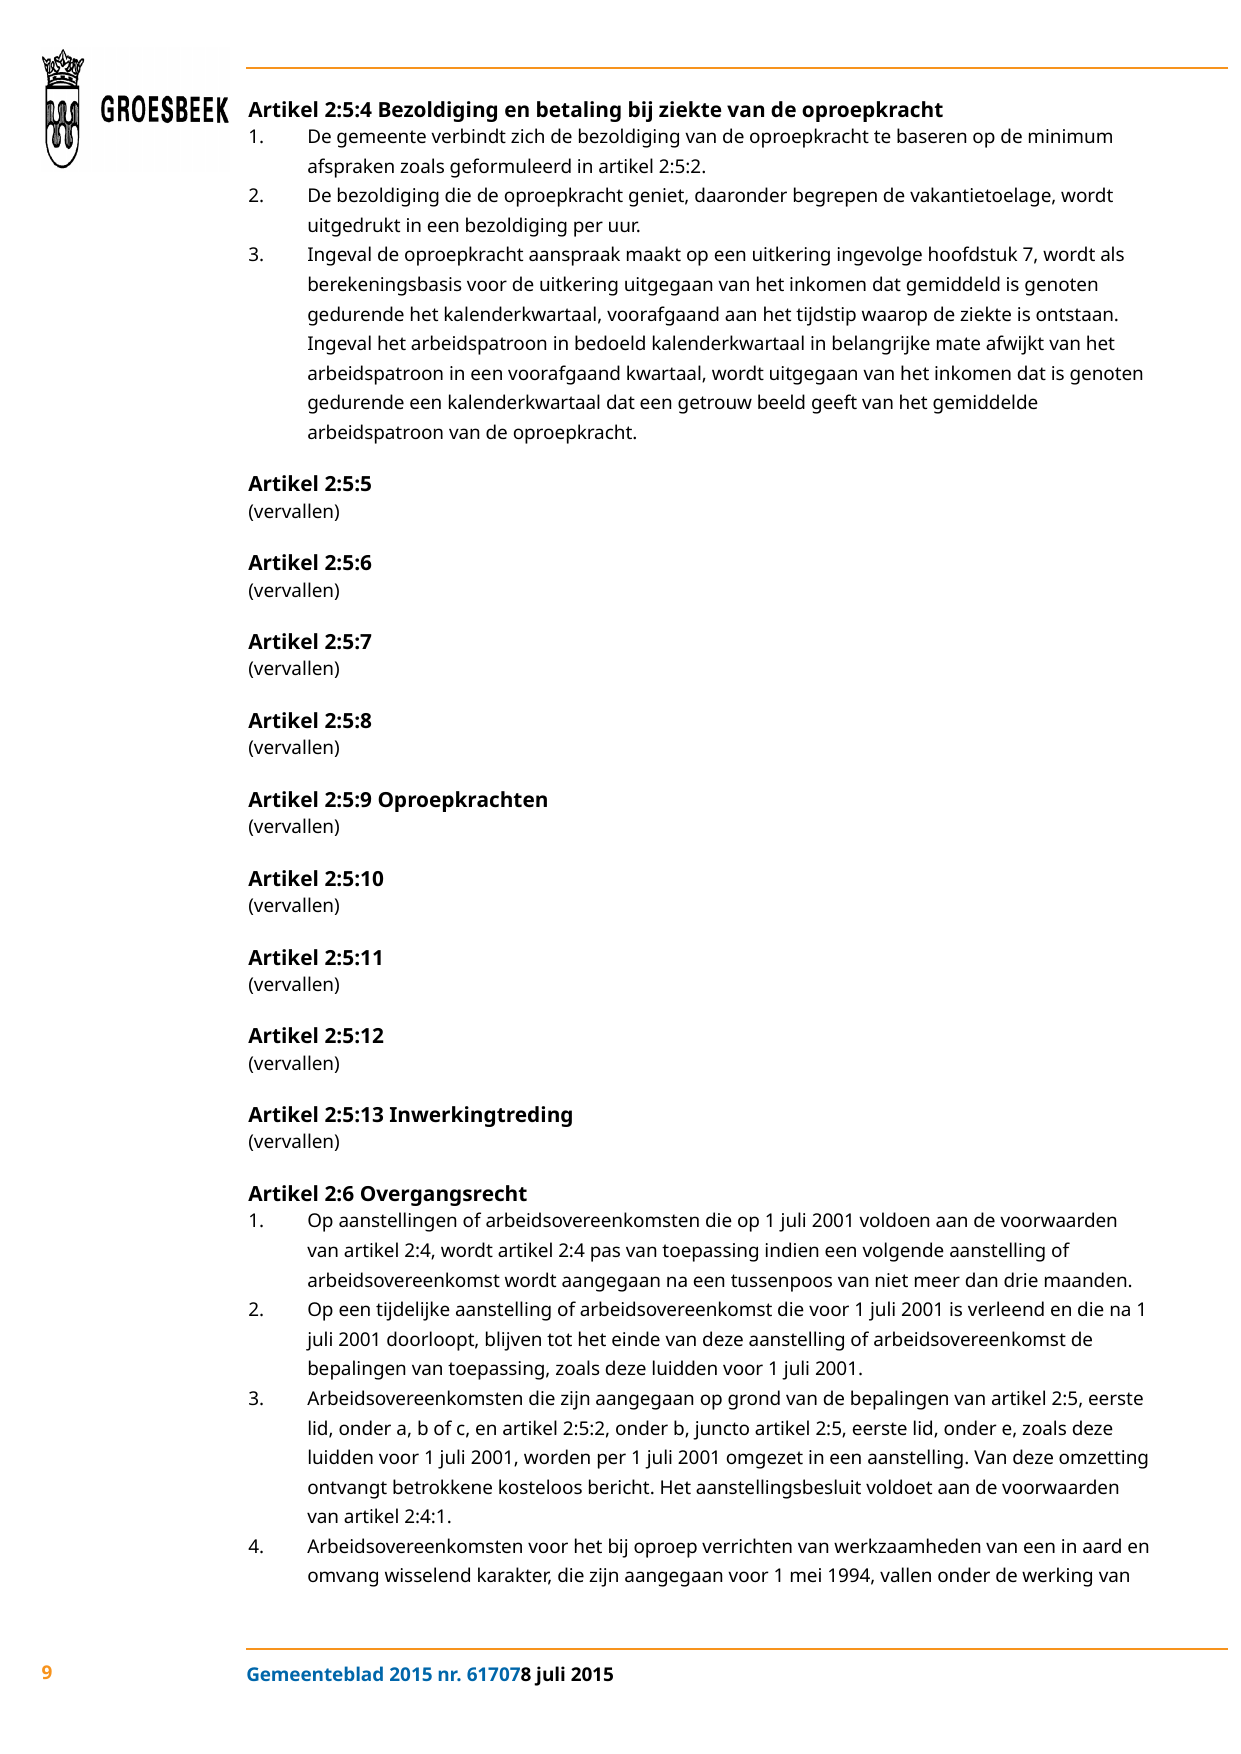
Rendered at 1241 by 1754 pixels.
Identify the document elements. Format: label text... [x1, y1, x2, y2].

text (vervallen) [248, 813, 1152, 839]
text Artikel 2:5:9 Oproepkrachten [248, 785, 1152, 813]
text Artikel 2:5:11 [248, 943, 1152, 971]
list Arbeidsovereenkomsten die zijn aangegaan op grond van de bepalingen van artikel 2:5, eerste lid, onder a, b of c, en artikel 2:5:2, onder b, juncto artikel 2:5, eerste lid, onder e, zoals deze luidden voor 1 juli 2001, worden per 1 juli 2001 omgezet in een aanstelling. Van deze omzetting ontvangt betrokkene kosteloos bericht. Het aanstellingsbesluit voldoet aan de voorwaarden van artikel 2:4:1. [248, 1385, 1152, 1529]
list De gemeente verbindt zich de bezoldiging van de oproepkracht te baseren op de minimum afspraken zoals geformuleerd in artikel 2:5:2. [248, 123, 1152, 178]
list Op een tijdelijke aanstelling of arbeidsovereenkomst die voor 1 juli 2001 is verleend en die na 1 juli 2001 doorloopt, blijven tot het einde van deze aanstelling of arbeidsovereenkomst de bepalingen van toepassing, zoals deze luidden voor 1 juli 2001. [248, 1296, 1152, 1381]
text Artikel 2:5:6 [248, 548, 1152, 577]
text (vervallen) [248, 656, 1152, 681]
text Artikel 2:5:10 [248, 864, 1152, 892]
text (vervallen) [248, 892, 1152, 918]
text Artikel 2:5:8 [248, 706, 1152, 734]
list Ingeval het arbeidspatroon in bedoeld kalenderkwartaal in belangrijke mate afwijkt van het arbeidspatroon in een voorafgaand kwartaal, wordt uitgegaan van het inkomen dat is genoten gedurende een kalenderkwartaal dat een getrouw beeld geeft van het gemiddelde arbeidspatroon van de oproepkracht. [248, 330, 1152, 445]
text (vervallen) [248, 498, 1152, 524]
list De bezoldiging die de oproepkracht geniet, daaronder begrepen de vakantietoelage, wordt uitgedrukt in een bezoldiging per uur. [248, 182, 1152, 238]
text Artikel 2:5:5 [248, 469, 1152, 498]
text (vervallen) [248, 734, 1152, 760]
text Artikel 2:6 Overgangsrecht [248, 1179, 1152, 1208]
text (vervallen) [248, 1050, 1152, 1076]
list Ingeval de oproepkracht aanspraak maakt op een uitkering ingevolge hoofdstuk 7, wordt als berekeningsbasis voor de uitkering uitgegaan van het inkomen dat gemiddeld is genoten gedurende het kalenderkwartaal, voorafgaand aan het tijdstip waarop de ziekte is ontstaan. [248, 242, 1152, 326]
text Artikel 2:5:12 [248, 1021, 1152, 1050]
text Artikel 2:5:7 [248, 627, 1152, 656]
list Arbeidsovereenkomsten voor het bij oproep verrichten van werkzaamheden van een in aard en omvang wisselend karakter, die zijn aangegaan voor 1 mei 1994, vallen onder de werking van [248, 1533, 1152, 1588]
list Op aanstellingen of arbeidsovereenkomsten die op 1 juli 2001 voldoen aan de voorwaarden van artikel 2:4, wordt artikel 2:4 pas van toepassing indien een volgende aanstelling of arbeidsovereenkomst wordt aangegaan na een tussenpoos van niet meer dan drie maanden. [248, 1208, 1152, 1292]
text Artikel 2:5:13 Inwerkingtreding [248, 1100, 1152, 1129]
text (vervallen) [248, 971, 1152, 997]
text (vervallen) [248, 1129, 1152, 1154]
picture [41, 47, 231, 172]
text Artikel 2:5:4 Bezoldiging en betaling bij ziekte van de oproepkracht [248, 95, 1152, 123]
text (vervallen) [248, 577, 1152, 602]
